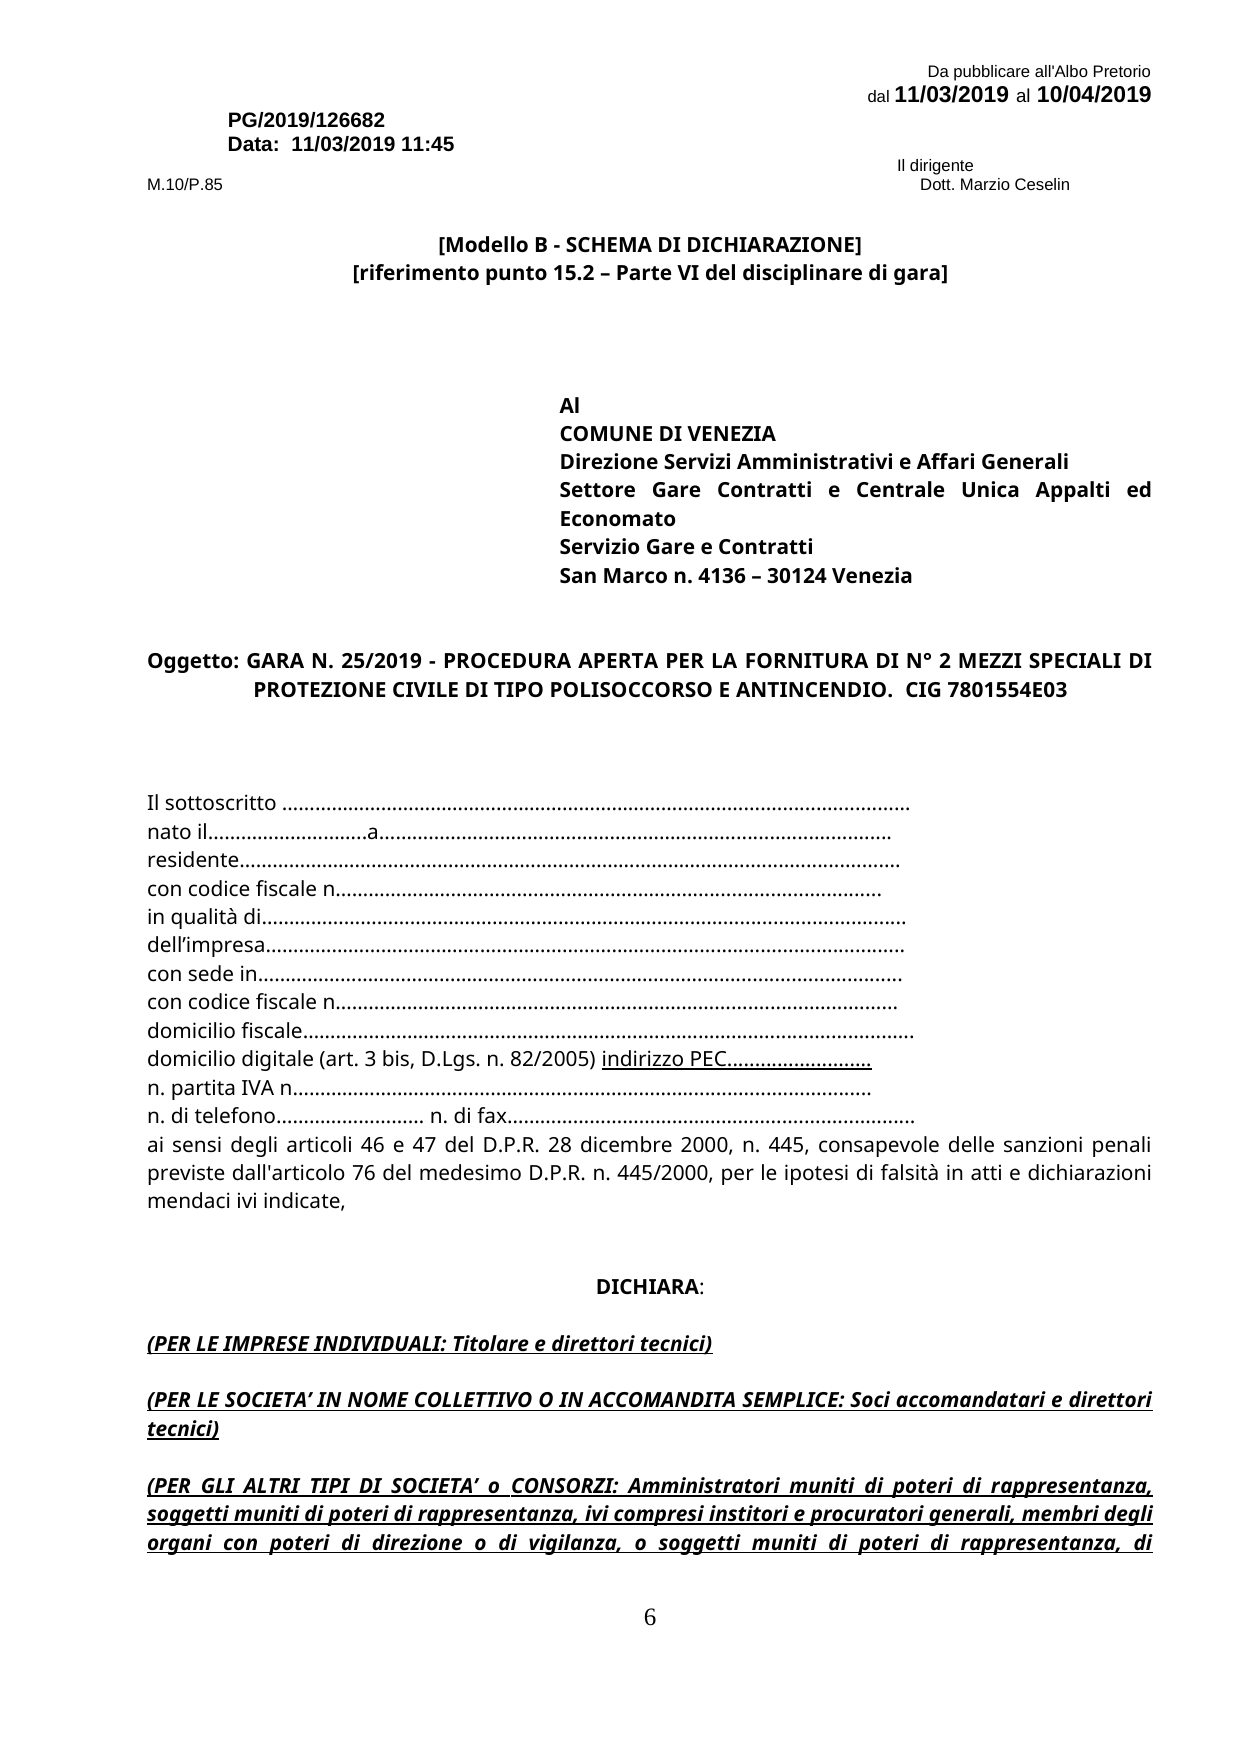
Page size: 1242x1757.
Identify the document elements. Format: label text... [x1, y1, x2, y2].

text n. di telefono……………………… n. di fax………………………………………….......................... [147, 1101, 1153, 1130]
text (PER GLI ALTRI TIPI DI SOCIETA’ o CONSORZI: Amministratori muniti di poteri di rappresentanza, [147, 1471, 1153, 1495]
text Oggetto: GARA N. 25/2019 - PROCEDURA APERTA PER LA FORNITURA DI N° 2 MEZZI SPECIALI DI PROTEZIONE CIVILE DI TIPO POLISOCCORSO E ANTINCENDIO. CIG 7801554E03 [147, 646, 1153, 703]
text Il sottoscritto ………………………………………………………………………..............................… [147, 788, 1153, 817]
text ai sensi degli articoli 46 e 47 del D.P.R. 28 dicembre 2000, n. 445, consapevole delle sanzioni penali previste dall'articolo 76 del medesimo D.P.R. n. 445/2000, per le ipotesi di falsità in atti e dichiarazioni mendaci ivi indicate, [147, 1130, 1153, 1215]
subtitle COMUNE DI VENEZIA [559, 419, 1153, 447]
text con codice fiscale n……………………………………………………………................................. [147, 987, 1153, 1016]
subtitle Servizio Gare e Contratti [559, 532, 1153, 561]
text n. partita IVA n………………………………………………………………................................. [147, 1073, 1153, 1101]
subtitle Direzione Servizi Amministrativi e Affari Generali [559, 447, 1153, 476]
text DICHIARA: [147, 1272, 1153, 1300]
text [riferimento punto 15.2 – Parte VI del disciplinare di gara] [147, 258, 1153, 287]
text dell’impresa……………………………………………………………….…………............................... [147, 931, 1153, 959]
subtitle Settore Gare Contratti e Centrale Unica Appalti ed Economato [559, 476, 1153, 532]
text domicilio fiscale……………………………………………………………………….............................. [147, 1016, 1153, 1044]
text soggetti muniti di poteri di rappresentanza, ivi compresi institori e procuratori generali, membri degli [147, 1497, 1153, 1523]
text domicilio digitale (art. 3 bis, D.Lgs. n. 82/2005) indirizzo PEC.......................… [147, 1044, 1153, 1073]
text con codice fiscale n…………………………………………...……………................................. [147, 874, 1153, 902]
text nato il………………………..a……………………………………………………….............................. [147, 817, 1153, 845]
text (PER LE SOCIETA’ IN NOME COLLETTIVO O IN ACCOMANDITA SEMPLICE: Soci accomandatari e direttori [147, 1386, 1153, 1410]
text tecnici) [147, 1411, 1153, 1442]
text [Modello B - SCHEMA DI DICHIARAZIONE] [147, 230, 1153, 258]
text San Marco n. 4136 – 30124 Venezia [559, 561, 1153, 589]
text con sede in…………………………………………………………………………….............................. [147, 959, 1153, 987]
text (PER LE IMPRESE INDIVIDUALI: Titolare e direttori tecnici) [147, 1329, 1153, 1357]
text residente……………………………………………………………………………….............................. [147, 845, 1153, 874]
text organi con poteri di direzione o di vigilanza, o soggetti muniti di poteri di rappresentanza, di [147, 1525, 1153, 1552]
subtitle Al [559, 394, 1153, 419]
text in qualità di…………………………………………………………………………................................. [147, 902, 1153, 931]
